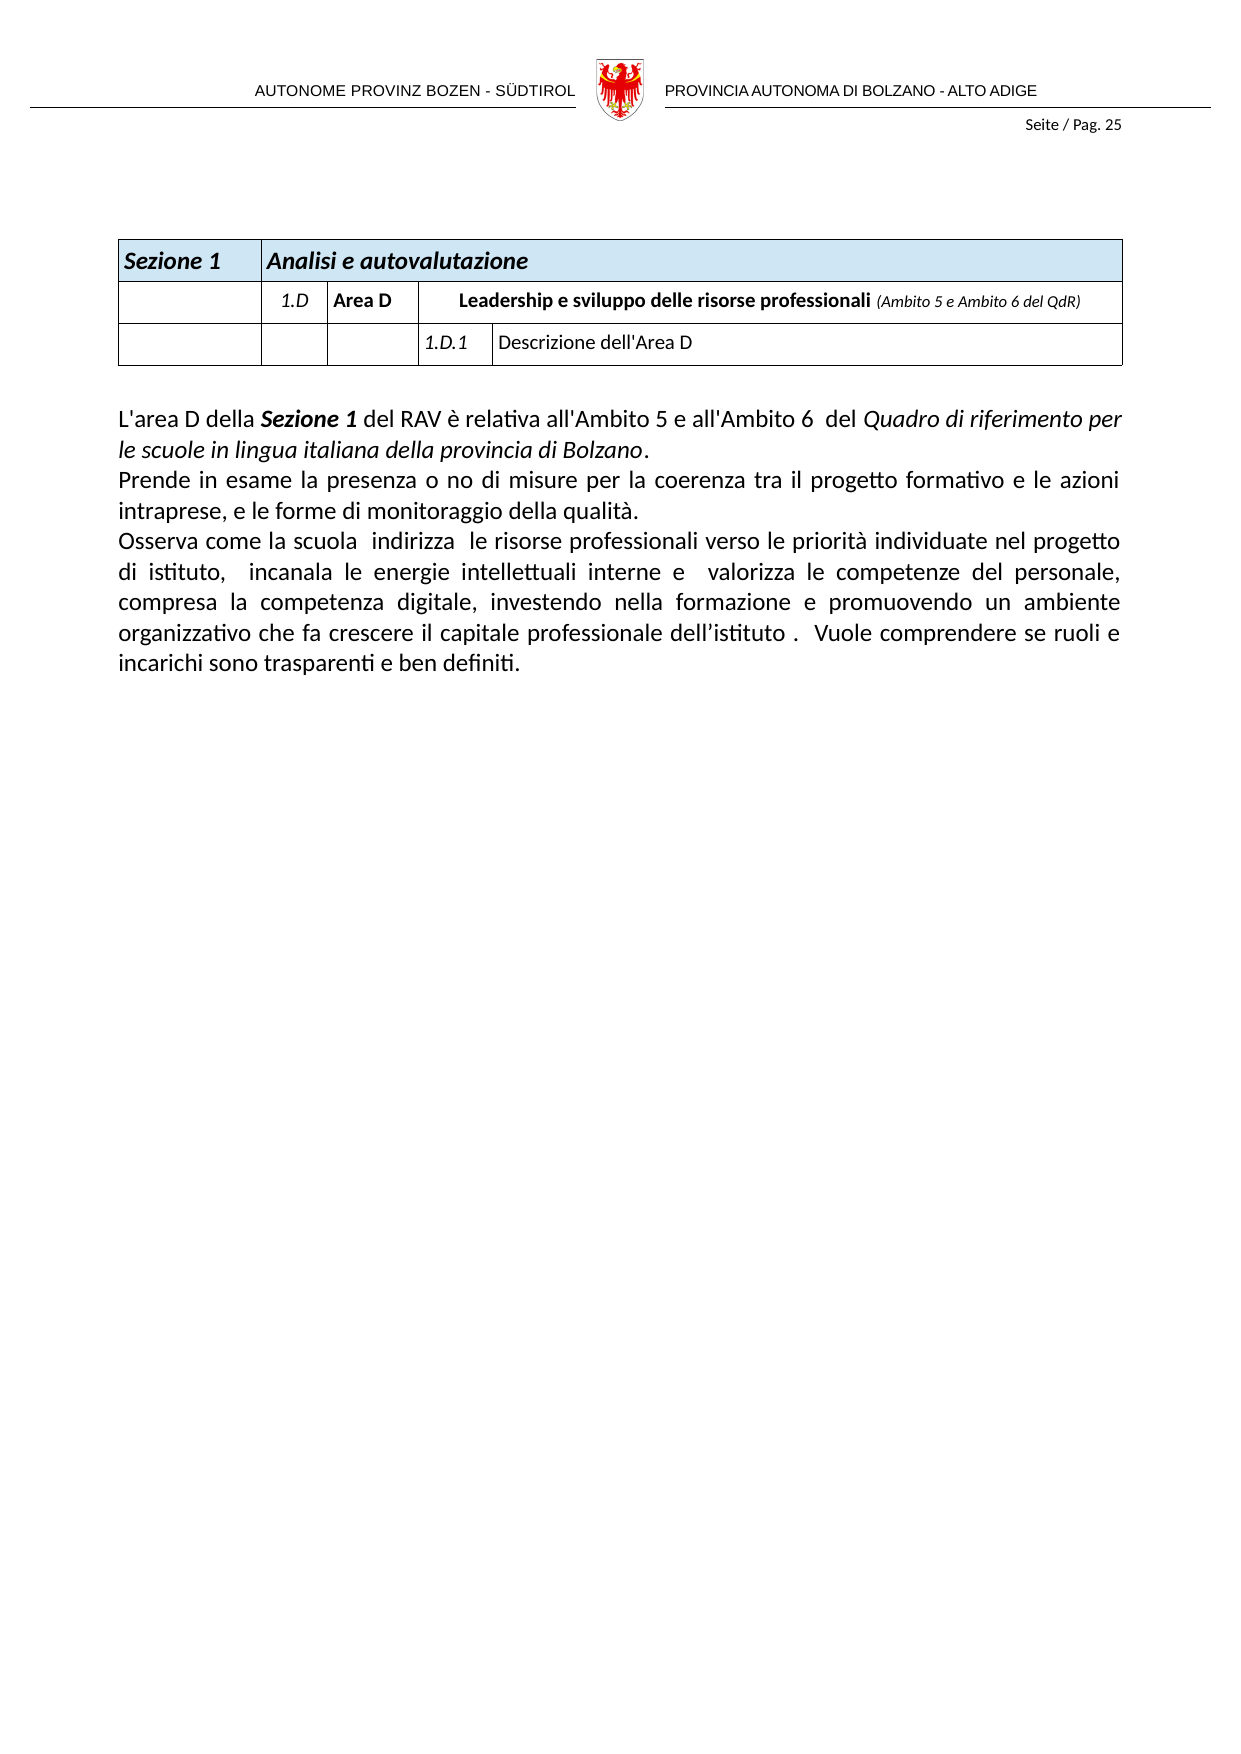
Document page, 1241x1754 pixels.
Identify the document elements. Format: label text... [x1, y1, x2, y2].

table_cell Descrizione dell'Area D [493, 324, 1122, 365]
table_header Analisi e autovalutazione [262, 240, 1122, 281]
table_cell Leadership e sviluppo delle risorse professionali (Ambito 5 e Ambito 6 del QdR) [419, 282, 1122, 323]
table_cell [119, 324, 261, 365]
table_cell [119, 282, 261, 323]
text Prende in esame la presenza o no di misure per la coerenza tra il progetto formativo e le azioni intraprese, e le forme di monitoraggio della qualità. [118, 464, 1122, 526]
table_header Sezione 1 [119, 240, 261, 281]
table_cell 1.D.1 [419, 324, 492, 365]
table_cell Area D [328, 282, 418, 323]
text Osserva come la scuola indirizza le risorse professionali verso le priorità individuate nel progetto di istituto, incanala le energie intellettuali interne e valorizza le competenze del personale, compresa la competenza digitale, investendo nella formazione e promuovendo un ambiente organizzativo che fa crescere il capitale professionale dell’istituto . Vuole comprendere se ruoli e incarichi sono trasparenti e ben definiti. [118, 526, 1122, 678]
table_cell 1.D [262, 282, 327, 323]
picture [596, 59, 644, 121]
table_cell [262, 324, 327, 365]
table_cell [328, 324, 418, 365]
text L'area D della Sezione 1 del RAV è relativa all'Ambito 5 e all'Ambito 6 del Quadro di riferimento per le scuole in lingua italiana della provincia di Bolzano. [118, 403, 1122, 464]
